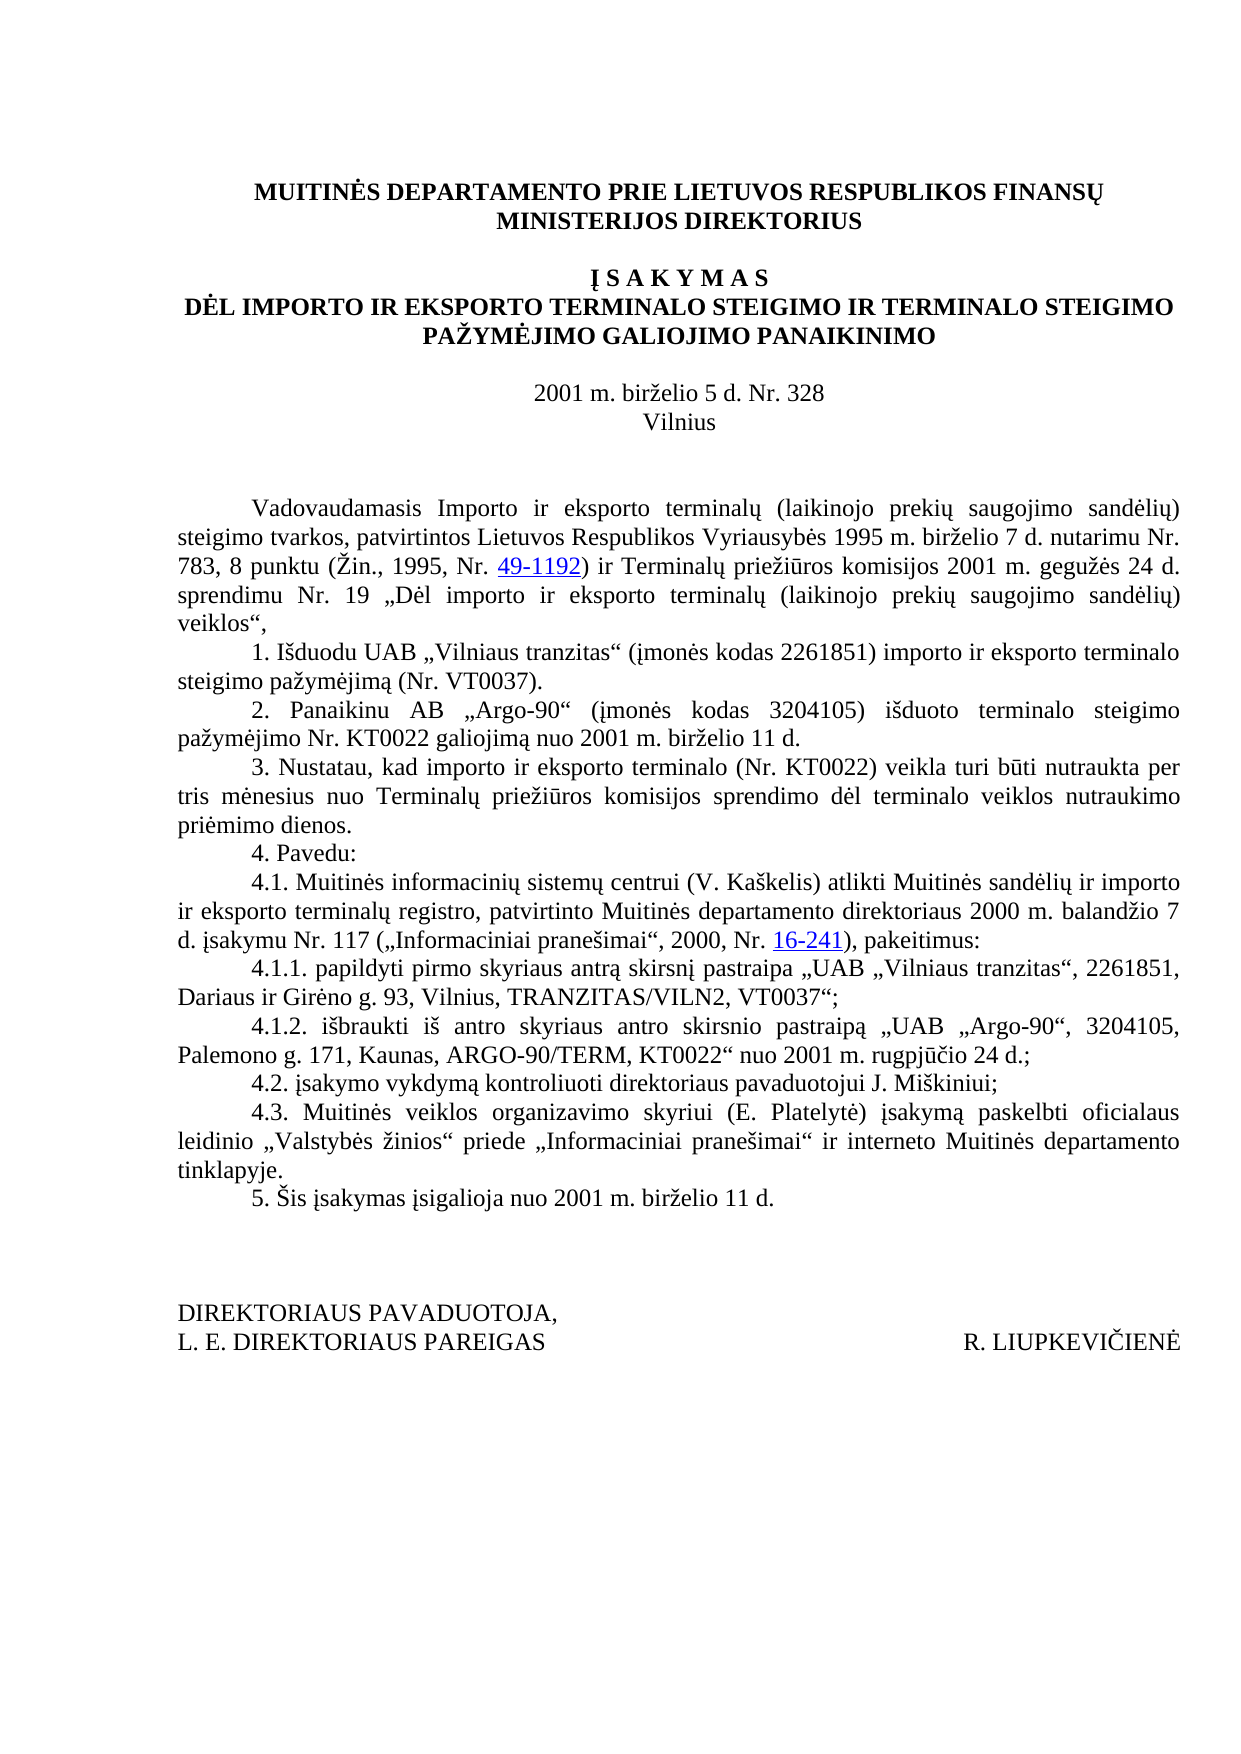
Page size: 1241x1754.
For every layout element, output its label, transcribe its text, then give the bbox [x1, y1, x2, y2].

text 2001 m. birželio 5 d. Nr. 328 [177, 378, 1181, 407]
text DIREKTORIAUS PAVADUOTOJA, [177, 1298, 1181, 1327]
text 4.3. Muitinės veiklos organizavimo skyriui (E. Platelytė) įsakymą paskelbti oficialaus leidinio „Valstybės žinios“ priede „Informaciniai pranešimai“ ir interneto Muitinės departamento tinklapyje. [177, 1097, 1181, 1183]
text MUITINĖS DEPARTAMENTO PRIE LIETUVOS RESPUBLIKOS FINANSŲ MINISTERIJOS DIREKTORIUS [177, 177, 1181, 235]
text 4. Pavedu: [177, 838, 1181, 867]
text DĖL IMPORTO IR EKSPORTO TERMINALO STEIGIMO IR TERMINALO STEIGIMO PAŽYMĖJIMO GALIOJIMO PANAIKINIMO [177, 292, 1181, 350]
text Į S A K Y M A S [177, 263, 1181, 292]
text 2. Panaikinu AB „Argo-90“ (įmonės kodas 3204105) išduoto terminalo steigimo pažymėjimo Nr. KT0022 galiojimą nuo 2001 m. birželio 11 d. [177, 695, 1181, 752]
text 3. Nustatau, kad importo ir eksporto terminalo (Nr. KT0022) veikla turi būti nutraukta per tris mėnesius nuo Terminalų priežiūros komisijos sprendimo dėl terminalo veiklos nutraukimo priėmimo dienos. [177, 752, 1181, 838]
text Vadovaudamasis Importo ir eksporto terminalų (laikinojo prekių saugojimo sandėlių) steigimo tvarkos, patvirtintos Lietuvos Respublikos Vyriausybės 1995 m. birželio 7 d. nutarimu Nr. 783, 8 punktu (Žin., 1995, Nr. 49-1192) ir Terminalų priežiūros komisijos 2001 m. gegužės 24 d. sprendimu Nr. 19 „Dėl importo ir eksporto terminalų (laikinojo prekių saugojimo sandėlių) veiklos“, [177, 493, 1181, 637]
text 4.2. įsakymo vykdymą kontroliuoti direktoriaus pavaduotojui J. Miškiniui; [177, 1068, 1181, 1097]
text L. E. DIREKTORIAUS PAREIGAS R. LIUPKEVIČIENĖ [177, 1327, 1181, 1356]
text 5. Šis įsakymas įsigalioja nuo 2001 m. birželio 11 d. [177, 1183, 1181, 1212]
text 4.1. Muitinės informacinių sistemų centrui (V. Kaškelis) atlikti Muitinės sandėlių ir importo ir eksporto terminalų registro, patvirtinto Muitinės departamento direktoriaus 2000 m. balandžio 7 d. įsakymu Nr. 117 („Informaciniai pranešimai“, 2000, Nr. 16-241), pakeitimus: [177, 867, 1181, 953]
text 4.1.2. išbraukti iš antro skyriaus antro skirsnio pastraipą „UAB „Argo-90“, 3204105, Palemono g. 171, Kaunas, ARGO-90/TERM, KT0022“ nuo 2001 m. rugpjūčio 24 d.; [177, 1011, 1181, 1068]
text Vilnius [177, 407, 1181, 436]
text 1. Išduodu UAB „Vilniaus tranzitas“ (įmonės kodas 2261851) importo ir eksporto terminalo steigimo pažymėjimą (Nr. VT0037). [177, 637, 1181, 695]
text 4.1.1. papildyti pirmo skyriaus antrą skirsnį pastraipa „UAB „Vilniaus tranzitas“, 2261851, Dariaus ir Girėno g. 93, Vilnius, TRANZITAS/VILN2, VT0037“; [177, 953, 1181, 1011]
